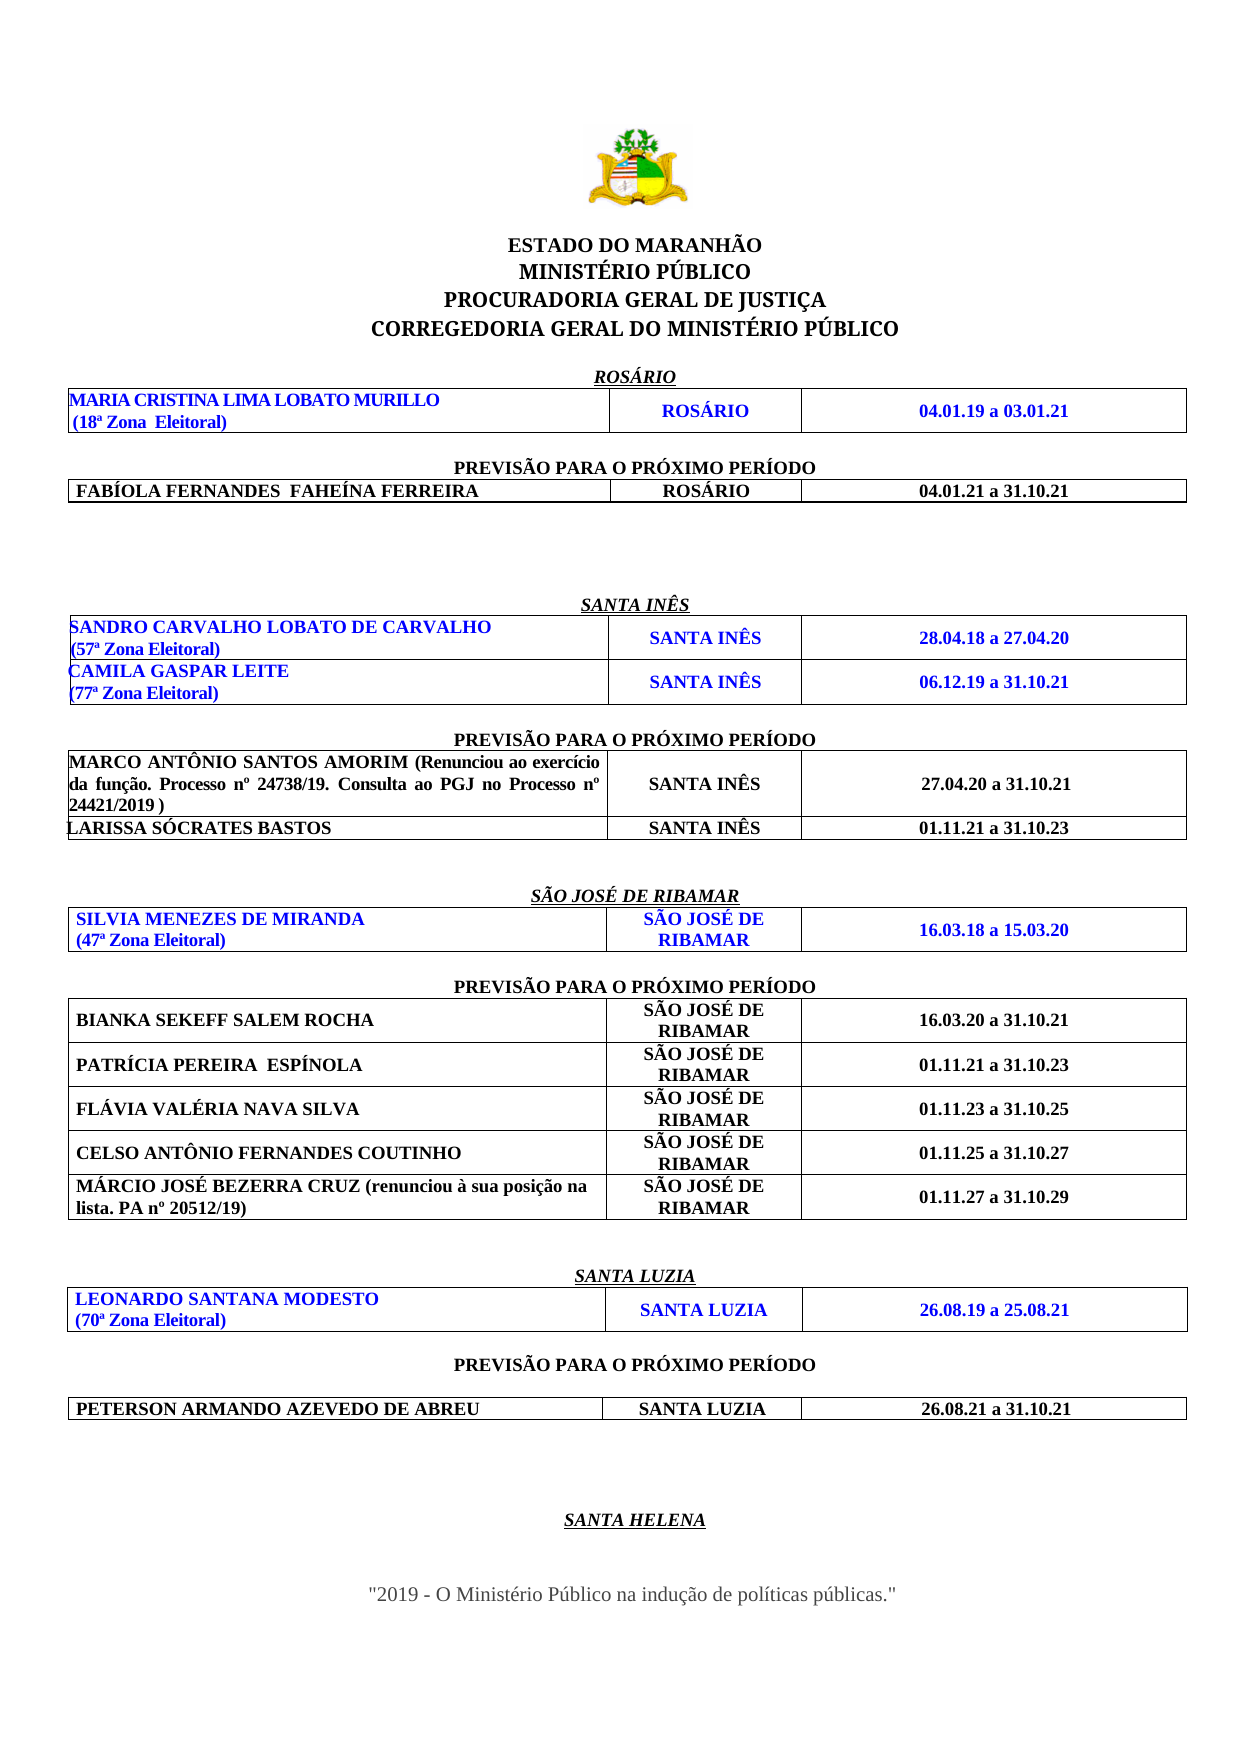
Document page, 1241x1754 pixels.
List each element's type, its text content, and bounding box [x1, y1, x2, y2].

table_cell SÃO JOSÉ DE RIBAMAR [607, 1043, 801, 1086]
table_header MARIA CRISTINA LIMA LOBATO MURILLO (18ª Zona Eleitoral) [69, 389, 609, 432]
subtitle PREVISÃO PARA O PRÓXIMO PERÍODO [148, 457, 1122, 479]
table_cell 06.12.19 a 31.10.21 [802, 660, 1186, 703]
table_cell 01.11.21 a 31.10.23 [802, 817, 1186, 838]
text SANTA INÊS [148, 594, 1122, 615]
table_header ROSÁRIO [610, 389, 801, 432]
table_cell 01.11.25 a 31.10.27 [802, 1131, 1186, 1174]
table_cell SANTA INÊS [608, 817, 801, 838]
table_header 04.01.19 a 03.01.21 [802, 389, 1186, 432]
table_cell 01.11.23 a 31.10.25 [802, 1087, 1186, 1130]
table_header 26.08.21 a 31.10.21 [802, 1398, 1186, 1419]
table_header MARCO ANTÔNIO SANTOS AMORIM (Renunciou ao exercício da função. Processo nº 24738/19. Consulta ao PGJ no Processo nº 24421/2019 ) [69, 751, 607, 816]
table_header 26.08.19 a 25.08.21 [803, 1288, 1187, 1331]
table_header PETERSON ARMANDO AZEVEDO DE ABREU [69, 1398, 602, 1419]
text SANTA HELENA [148, 1509, 1122, 1531]
table_header LEONARDO SANTANA MODESTO (70ª Zona Eleitoral) [68, 1288, 605, 1331]
table_header FABÍOLA FERNANDES FAHEÍNA FERREIRA [69, 480, 610, 501]
table_header SÃO JOSÉ DE RIBAMAR [607, 908, 801, 951]
table_header SANTA LUZIA [606, 1288, 802, 1331]
table_header 28.04.18 a 27.04.20 [802, 616, 1186, 659]
table_header SANTA INÊS [609, 616, 801, 659]
table_header SILVIA MENEZES DE MIRANDA (47ª Zona Eleitoral) [69, 908, 606, 951]
table_cell 01.11.21 a 31.10.23 [802, 1043, 1186, 1086]
subtitle PREVISÃO PARA O PRÓXIMO PERÍODO [148, 729, 1122, 750]
table_cell SÃO JOSÉ DE RIBAMAR [607, 1131, 801, 1174]
table_cell 01.11.27 a 31.10.29 [802, 1175, 1186, 1218]
table_cell PATRÍCIA PEREIRA ESPÍNOLA [69, 1043, 606, 1086]
table_cell MÁRCIO JOSÉ BEZERRA CRUZ (renunciou à sua posição na lista. PA nº 20512/19) [69, 1175, 606, 1218]
table_cell CAMILA GASPAR LEITE (77ª Zona Eleitoral) [71, 660, 608, 703]
text ROSÁRIO [148, 366, 1122, 388]
table_header 16.03.18 a 15.03.20 [802, 908, 1186, 951]
table_cell FLÁVIA VALÉRIA NAVA SILVA [69, 1087, 606, 1130]
text SANTA LUZIA [148, 1265, 1122, 1287]
subtitle PREVISÃO PARA O PRÓXIMO PERÍODO [148, 1353, 1122, 1375]
table_header 16.03.20 a 31.10.21 [802, 999, 1186, 1042]
table_header SANTA INÊS [608, 751, 801, 816]
subtitle PREVISÃO PARA O PRÓXIMO PERÍODO [148, 976, 1122, 998]
table_header SÃO JOSÉ DE RIBAMAR [607, 999, 801, 1042]
text SÃO JOSÉ DE RIBAMAR [148, 885, 1122, 907]
table_header ROSÁRIO [611, 480, 801, 501]
table_header BIANKA SEKEFF SALEM ROCHA [69, 999, 606, 1042]
table_cell CELSO ANTÔNIO FERNANDES COUTINHO [69, 1131, 606, 1174]
table_cell SÃO JOSÉ DE RIBAMAR [607, 1087, 801, 1130]
table_cell SANTA INÊS [609, 660, 801, 703]
table_header 27.04.20 a 31.10.21 [802, 751, 1186, 816]
table_cell SÃO JOSÉ DE RIBAMAR [607, 1175, 801, 1218]
table_header SANDRO CARVALHO LOBATO DE CARVALHO (57ª Zona Eleitoral) [71, 616, 608, 659]
table_header 04.01.21 a 31.10.21 [802, 480, 1186, 501]
table_header SANTA LUZIA [603, 1398, 801, 1419]
table_cell LARISSA SÓCRATES BASTOS [69, 817, 607, 838]
